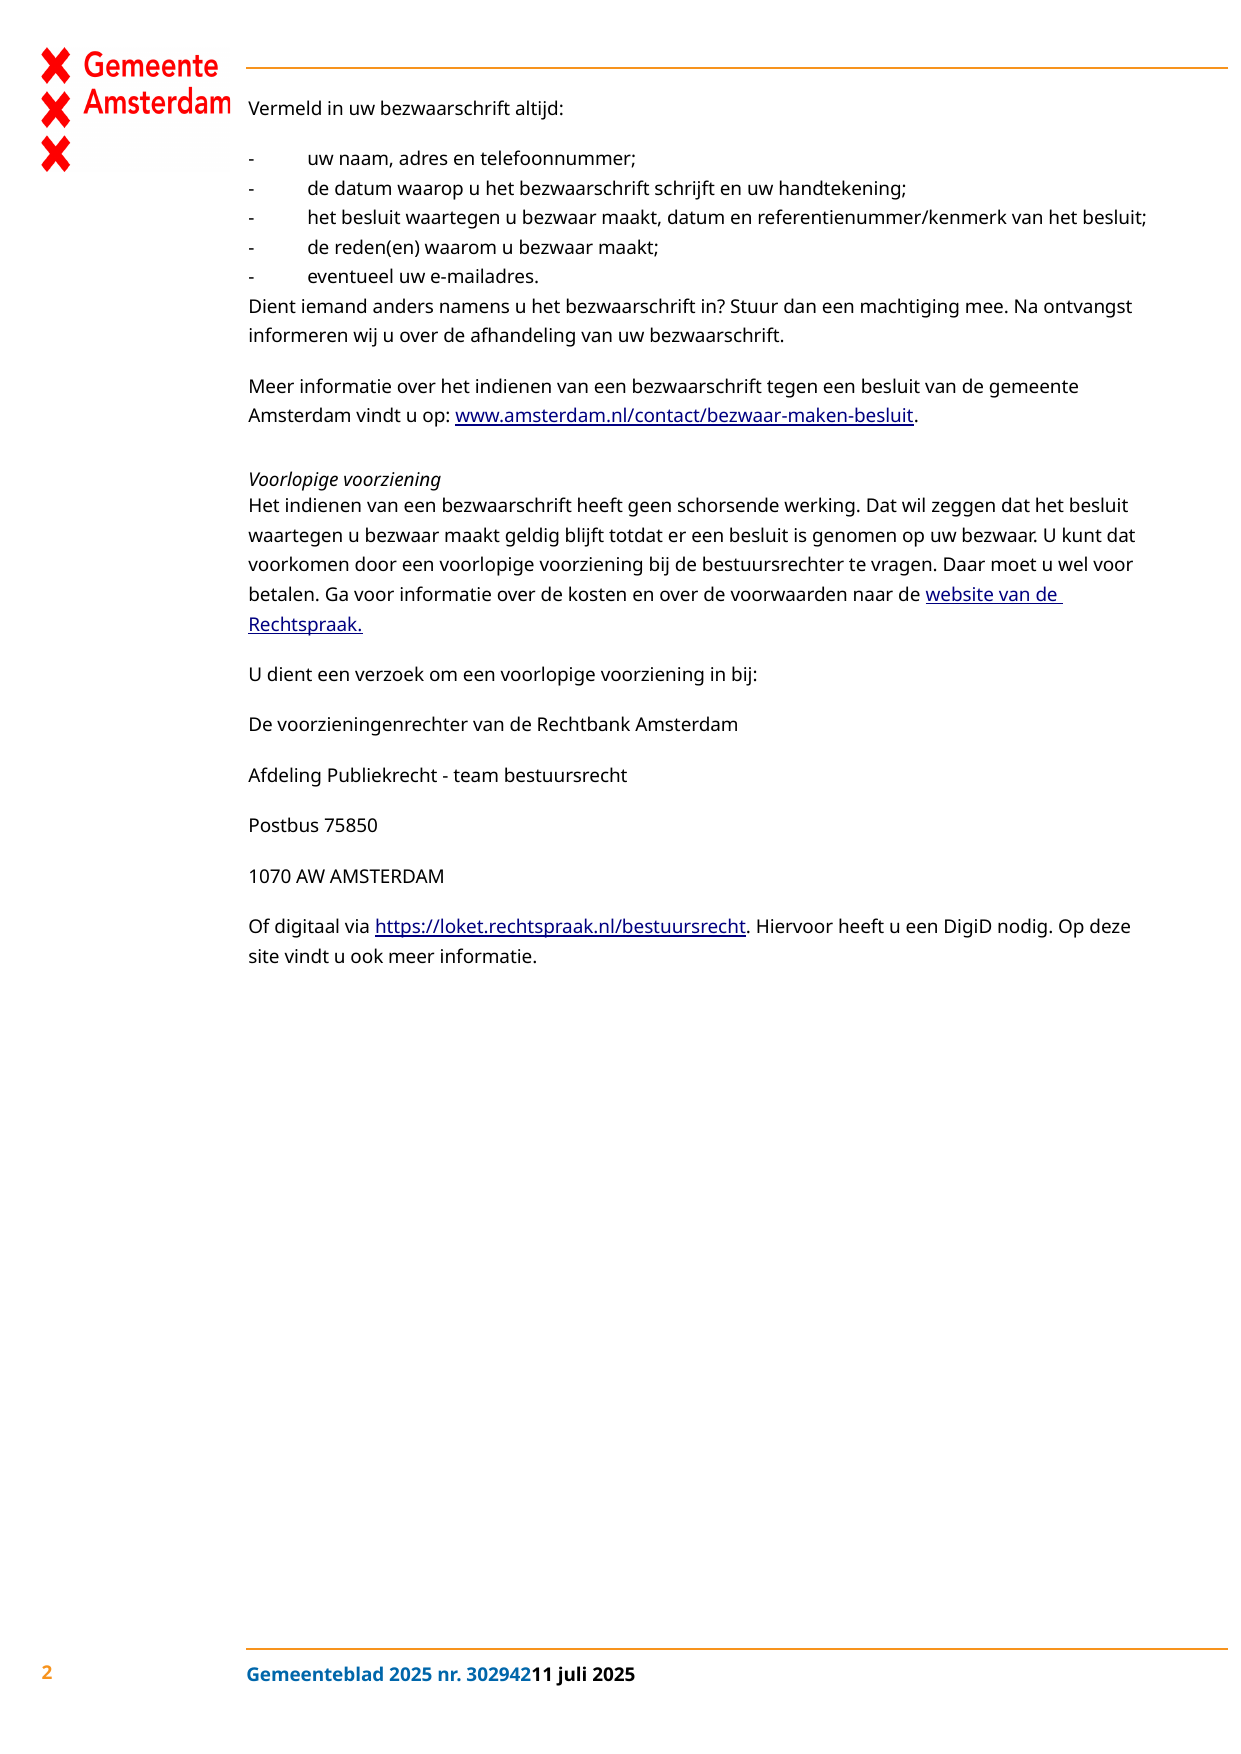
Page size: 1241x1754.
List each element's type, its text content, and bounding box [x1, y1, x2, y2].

picture [41, 47, 231, 172]
text Postbus 75850 [248, 812, 1152, 838]
list het besluit waartegen u bezwaar maakt, datum en referentienummer/kenmerk van het besluit; [248, 204, 1152, 230]
text Vermeld in uw bezwaarschrift altijd: [248, 95, 1152, 121]
list de reden(en) waarom u bezwaar maakt; [248, 234, 1152, 260]
text U dient een verzoek om een voorlopige voorziening in bij: [248, 661, 1152, 687]
list uw naam, adres en telefoonnummer; [248, 145, 1152, 171]
text Voorlopige voorziening [248, 467, 1152, 492]
text Het indienen van een bezwaarschrift heeft geen schorsende werking. Dat wil zeggen dat het besluit waartegen u bezwaar maakt geldig blijft totdat er een besluit is genomen op uw bezwaar. U kunt dat voorkomen door een voorlopige voorziening bij de bestuursrechter te vragen. Daar moet u wel voor betalen. Ga voor informatie over de kosten en over de voorwaarden naar de website van de Rechtspraak. [248, 492, 1152, 636]
list de datum waarop u het bezwaarschrift schrijft en uw handtekening; [248, 175, 1152, 201]
text Dient iemand anders namens u het bezwaarschrift in? Stuur dan een machtiging mee. Na ontvangst informeren wij u over de afhandeling van uw bezwaarschrift. [248, 293, 1152, 348]
list eventueel uw e-mailadres. [248, 263, 1152, 289]
text Meer informatie over het indienen van een bezwaarschrift tegen een besluit van de gemeente Amsterdam vindt u op: www.amsterdam.nl/contact/bezwaar-maken-besluit. [248, 373, 1152, 428]
text Of digitaal via https://loket.rechtspraak.nl/bestuursrecht. Hiervoor heeft u een DigiD nodig. Op deze site vindt u ook meer informatie. [248, 913, 1152, 968]
text De voorzieningenrechter van de Rechtbank Amsterdam [248, 712, 1152, 737]
text Afdeling Publiekrecht - team bestuursrecht [248, 762, 1152, 788]
text 1070 AW AMSTERDAM [248, 863, 1152, 888]
